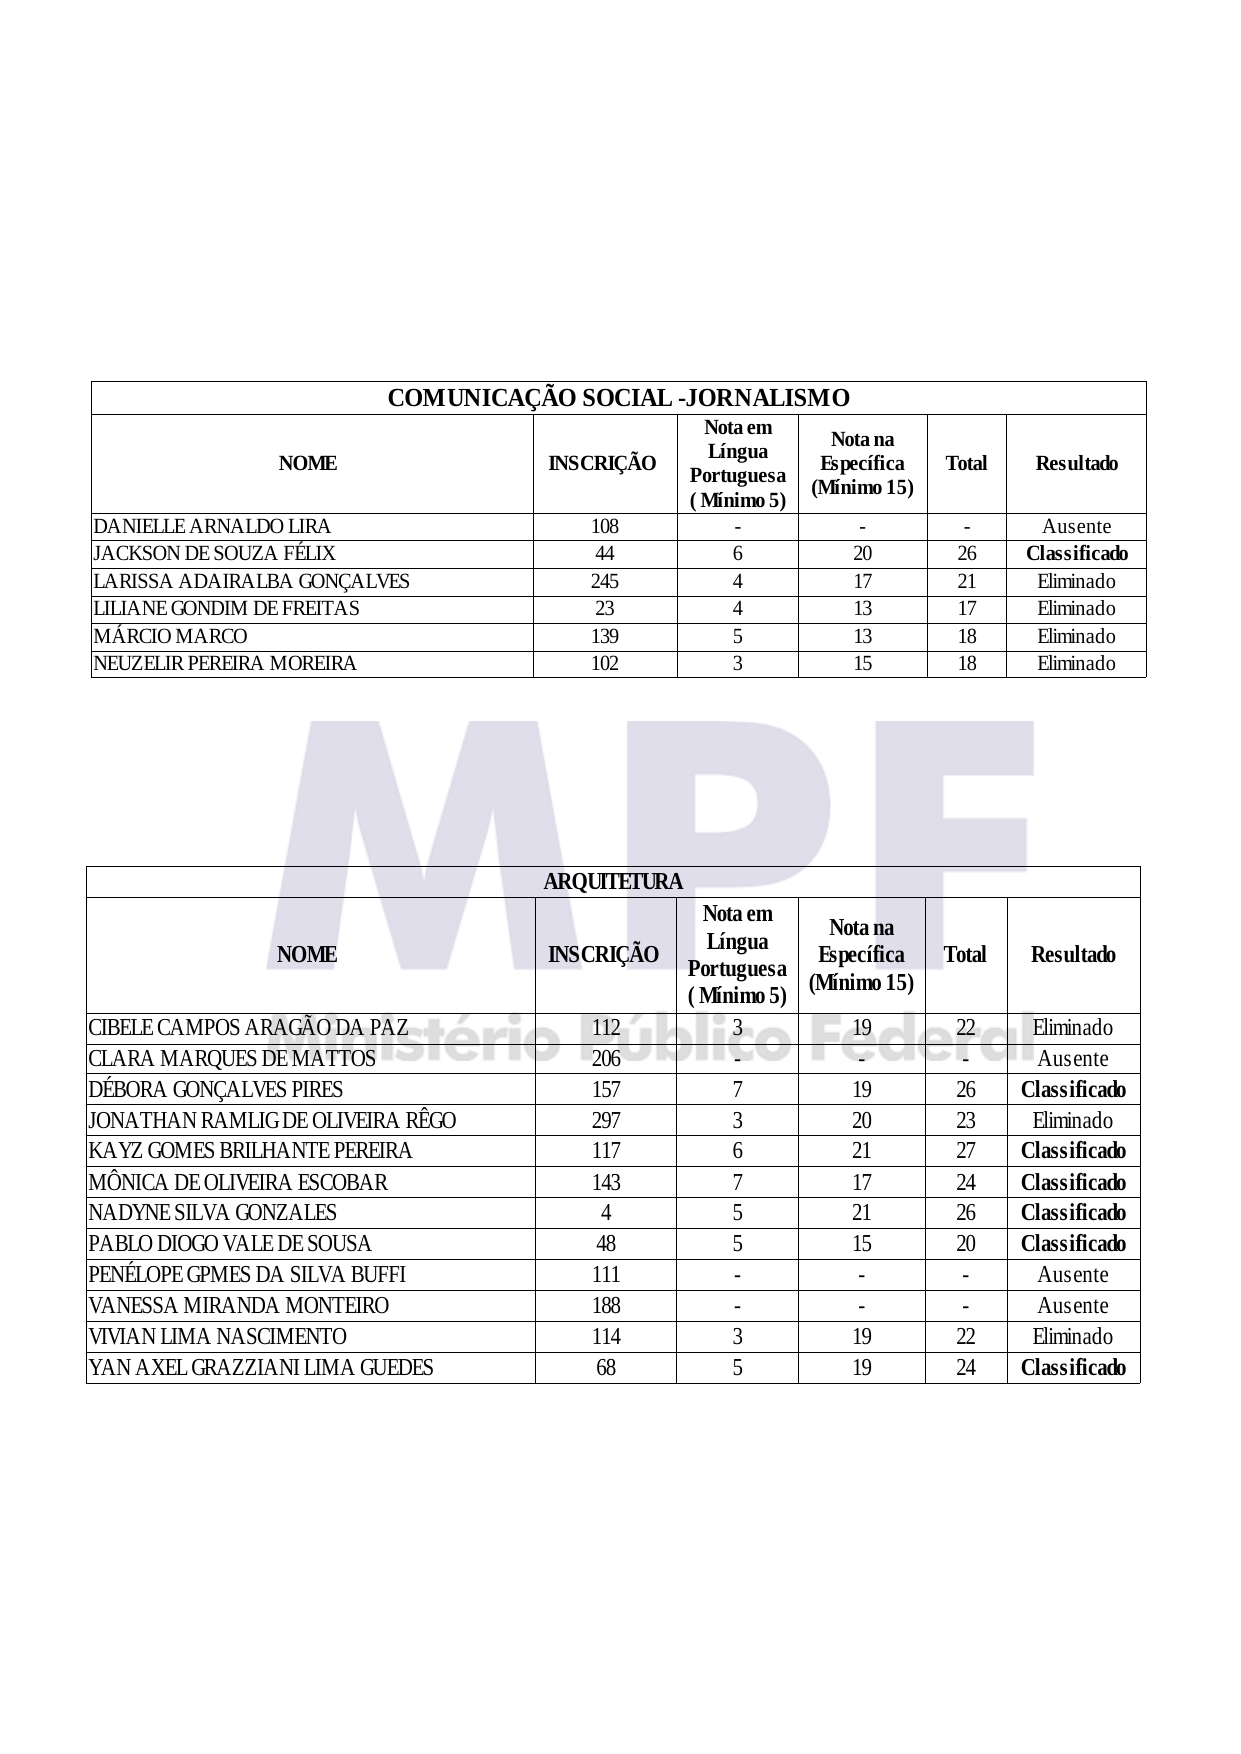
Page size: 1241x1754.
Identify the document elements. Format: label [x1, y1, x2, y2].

picture [926, 1045, 1007, 1061]
picture [536, 1045, 676, 1061]
picture [536, 1014, 676, 1044]
picture [266, 721, 1034, 866]
picture [266, 898, 535, 1013]
picture [799, 1045, 925, 1061]
picture [1008, 898, 1034, 1013]
picture [926, 898, 1007, 1013]
picture [266, 1051, 273, 1061]
picture [266, 1014, 535, 1044]
picture [536, 898, 676, 1013]
picture [677, 1014, 798, 1044]
picture [266, 1045, 535, 1061]
picture [799, 898, 925, 1013]
picture [677, 898, 798, 1013]
picture [799, 1014, 925, 1044]
picture [353, 1051, 362, 1061]
picture [1008, 1045, 1034, 1061]
picture [677, 1045, 798, 1061]
picture [266, 867, 1034, 897]
picture [1008, 1014, 1034, 1044]
picture [926, 1014, 1007, 1044]
